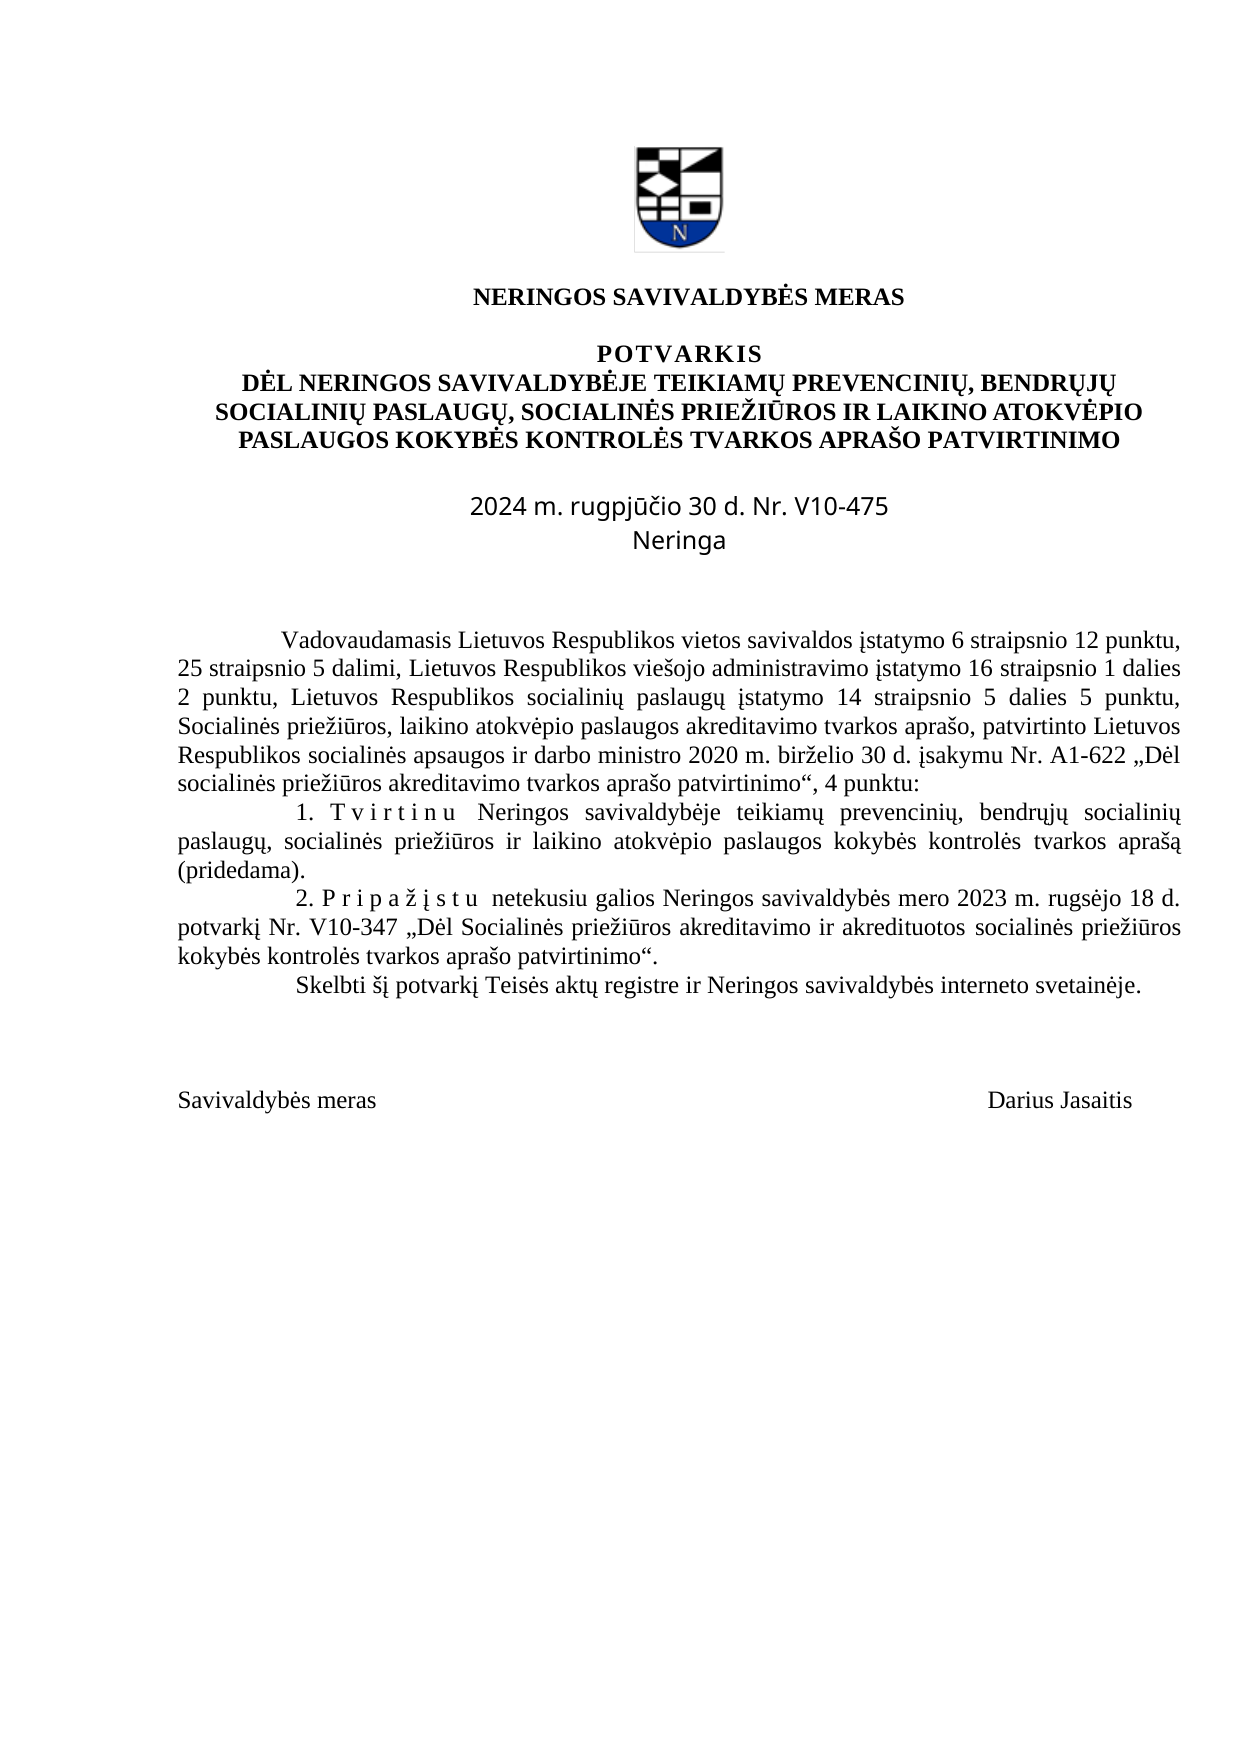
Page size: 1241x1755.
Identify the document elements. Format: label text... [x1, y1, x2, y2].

text Savivaldybės meras Darius Jasaitis [177, 1085, 1181, 1113]
text 2024 m. rugpjūčio 30 d. Nr. V10-475 [177, 488, 1181, 522]
text Vadovaudamasis Lietuvos Respublikos vietos savivaldos įstatymo 6 straipsnio 12 punktu, 25 straipsnio 5 dalimi, Lietuvos Respublikos viešojo administravimo įstatymo 16 straipsnio 1 dalies 2 punktu, Lietuvos Respublikos socialinių paslaugų įstatymo 14 straipsnio 5 dalies 5 punktu, Socialinės priežiūros, laikino atokvėpio paslaugos akreditavimo tvarkos aprašo, patvirtinto Lietuvos Respublikos socialinės apsaugos ir darbo ministro 2020 m. birželio 30 d. įsakymu Nr. A1-622 „Dėl socialinės priežiūros akreditavimo tvarkos aprašo patvirtinimo“, 4 punktu: [177, 625, 1181, 797]
text NERINGOS SAVIVALDYBĖS MERAS [192, 282, 1186, 311]
text DĖL NERINGOS SAVIVALDYBĖJE TEIKIAMŲ PREVENCINIŲ, BENDRŲJŲ SOCIALINIŲ PASLAUGŲ, SOCIALINĖS PRIEŽIŪROS IR LAIKINO ATOKVĖPIO PASLAUGOS KOKYBĖS KONTROLĖS TVARKOS APRAŠO PATVIRTINIMO [177, 368, 1181, 454]
text Skelbti šį potvarkį Teisės aktų registre ir Neringos savivaldybės interneto svetainėje. [177, 970, 1181, 998]
text potvarkis [177, 339, 1181, 368]
text 2. Pripažįstu netekusiu galios Neringos savivaldybės mero 2023 m. rugsėjo 18 d. potvarkį Nr. V10-347 „Dėl Socialinės priežiūros akreditavimo ir akredituotos socialinės priežiūros kokybės kontrolės tvarkos aprašo patvirtinimo“. [177, 883, 1181, 970]
text Neringa [177, 522, 1181, 557]
text 1. Tvirtinu Neringos savivaldybėje teikiamų prevencinių, bendrųjų socialinių paslaugų, socialinės priežiūros ir laikino atokvėpio paslaugos kokybės kontrolės tvarkos aprašą (pridedama). [177, 797, 1181, 883]
